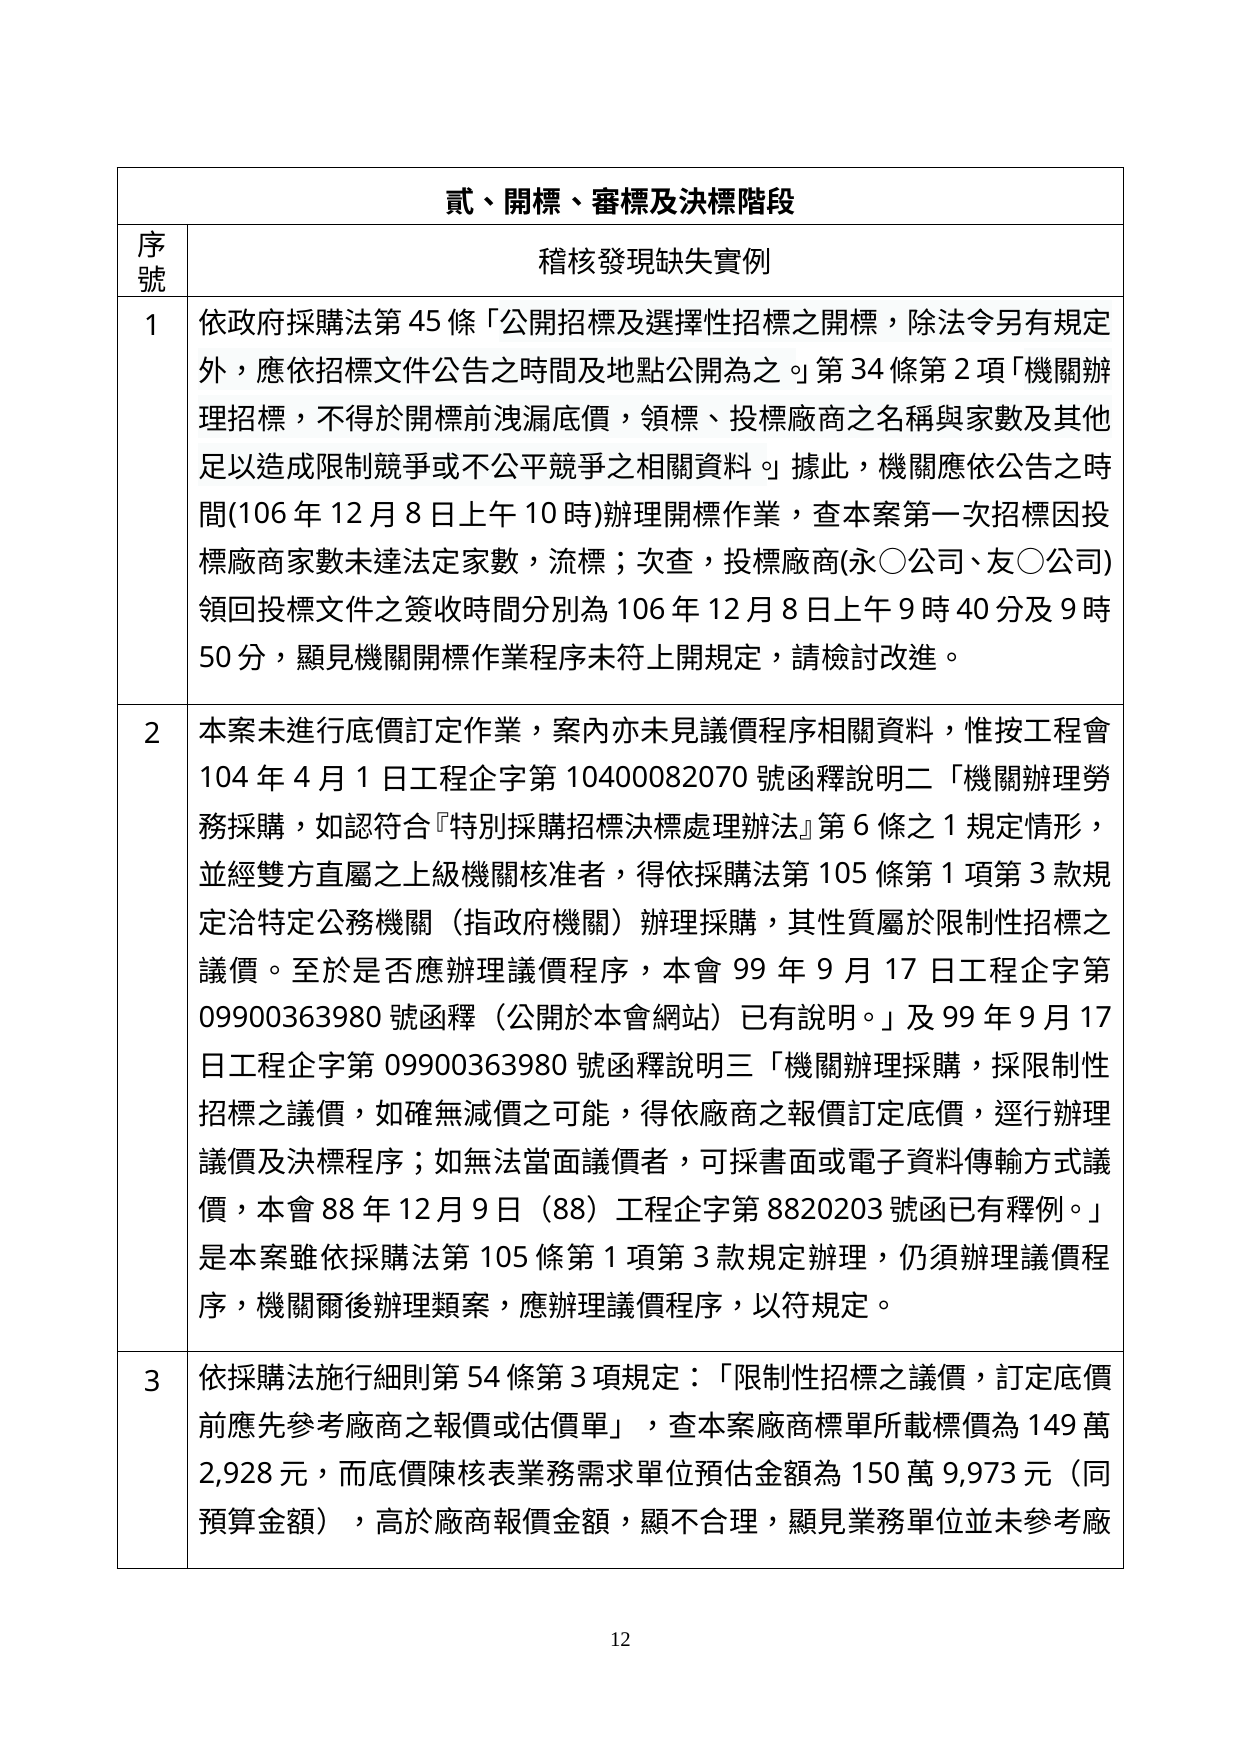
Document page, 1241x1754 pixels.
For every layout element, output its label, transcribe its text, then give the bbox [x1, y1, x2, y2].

table_cell 2 [118, 705, 187, 1351]
table_cell 依政府採購法第45條「公開招標及選擇性招標之開標，除法令另有規定外，應依招標文件公告之時間及地點公開為之。」第34條第2項「機關辦理招標，不得於開標前洩漏底價，領標、投標廠商之名稱與家數及其他足以造成限制競爭或不公平競爭之相關資料。」據此，機關應依公告之時間(106年12月8日上午10時)辦理開標作業，查本案第一次招標因投標廠商家數未達法定家數，流標；次查，投標廠商(永○公司、友○公司)領回投標文件之簽收時間分別為106年12月8日上午9時40分及9時50分，顯見機關開標作業程序未符上開規定，請檢討改進。 [188, 297, 1123, 704]
table_cell 3 [118, 1352, 187, 1568]
table_cell 本案未進行底價訂定作業，案內亦未見議價程序相關資料，惟按工程會 104 年 4 月 1 日工程企字第 10400082070 號函釋說明二「機關辦理勞務採購，如認符合『特別採購招標決標處理辦法』第 6 條之 1 規定情形，並經雙方直屬之上級機關核准者，得依採購法第 105 條第 1 項第 3 款規定洽特定公務機關（指政府機關）辦理採購，其性質屬於限制性招標之議價。至於是否應辦理議價程序，本會 99 年 9 月 17 日工程企字第 09900363980 號函釋（公開於本會網站）已有說明。」及 99 年 9 月 17 日工程企字第 09900363980 號函釋說明三「機關辦理採購，採限制性招標之議價，如確無減價之可能，得依廠商之報價訂定底價，逕行辦理議價及決標程序；如無法當面議價者，可採書面或電子資料傳輸方式議價，本會 88 年12月9日（88）工程企字第8820203號函已有釋例。」是本案雖依採購法第105條第1項第3款規定辦理，仍須辦理議價程序，機關爾後辦理類案，應辦理議價程序，以符規定。 [188, 705, 1123, 1351]
table_cell 依採購法施行細則第54條第3項規定：「限制性招標之議價，訂定底價前應先參考廠商之報價或估價單」，查本案廠商標單所載標價為149萬2,928元，而底價陳核表業務需求單位預估金額為150萬9,973元（同預算金額），高於廠商報價金額，顯不合理，顯見業務單位並未參考廠 [188, 1352, 1123, 1568]
table_cell 1 [118, 297, 187, 704]
table_cell 序 號 [118, 225, 187, 296]
table_header 貳、開標、審標及決標階段 [118, 168, 1123, 224]
table_cell 稽核發現缺失實例 [188, 225, 1123, 296]
